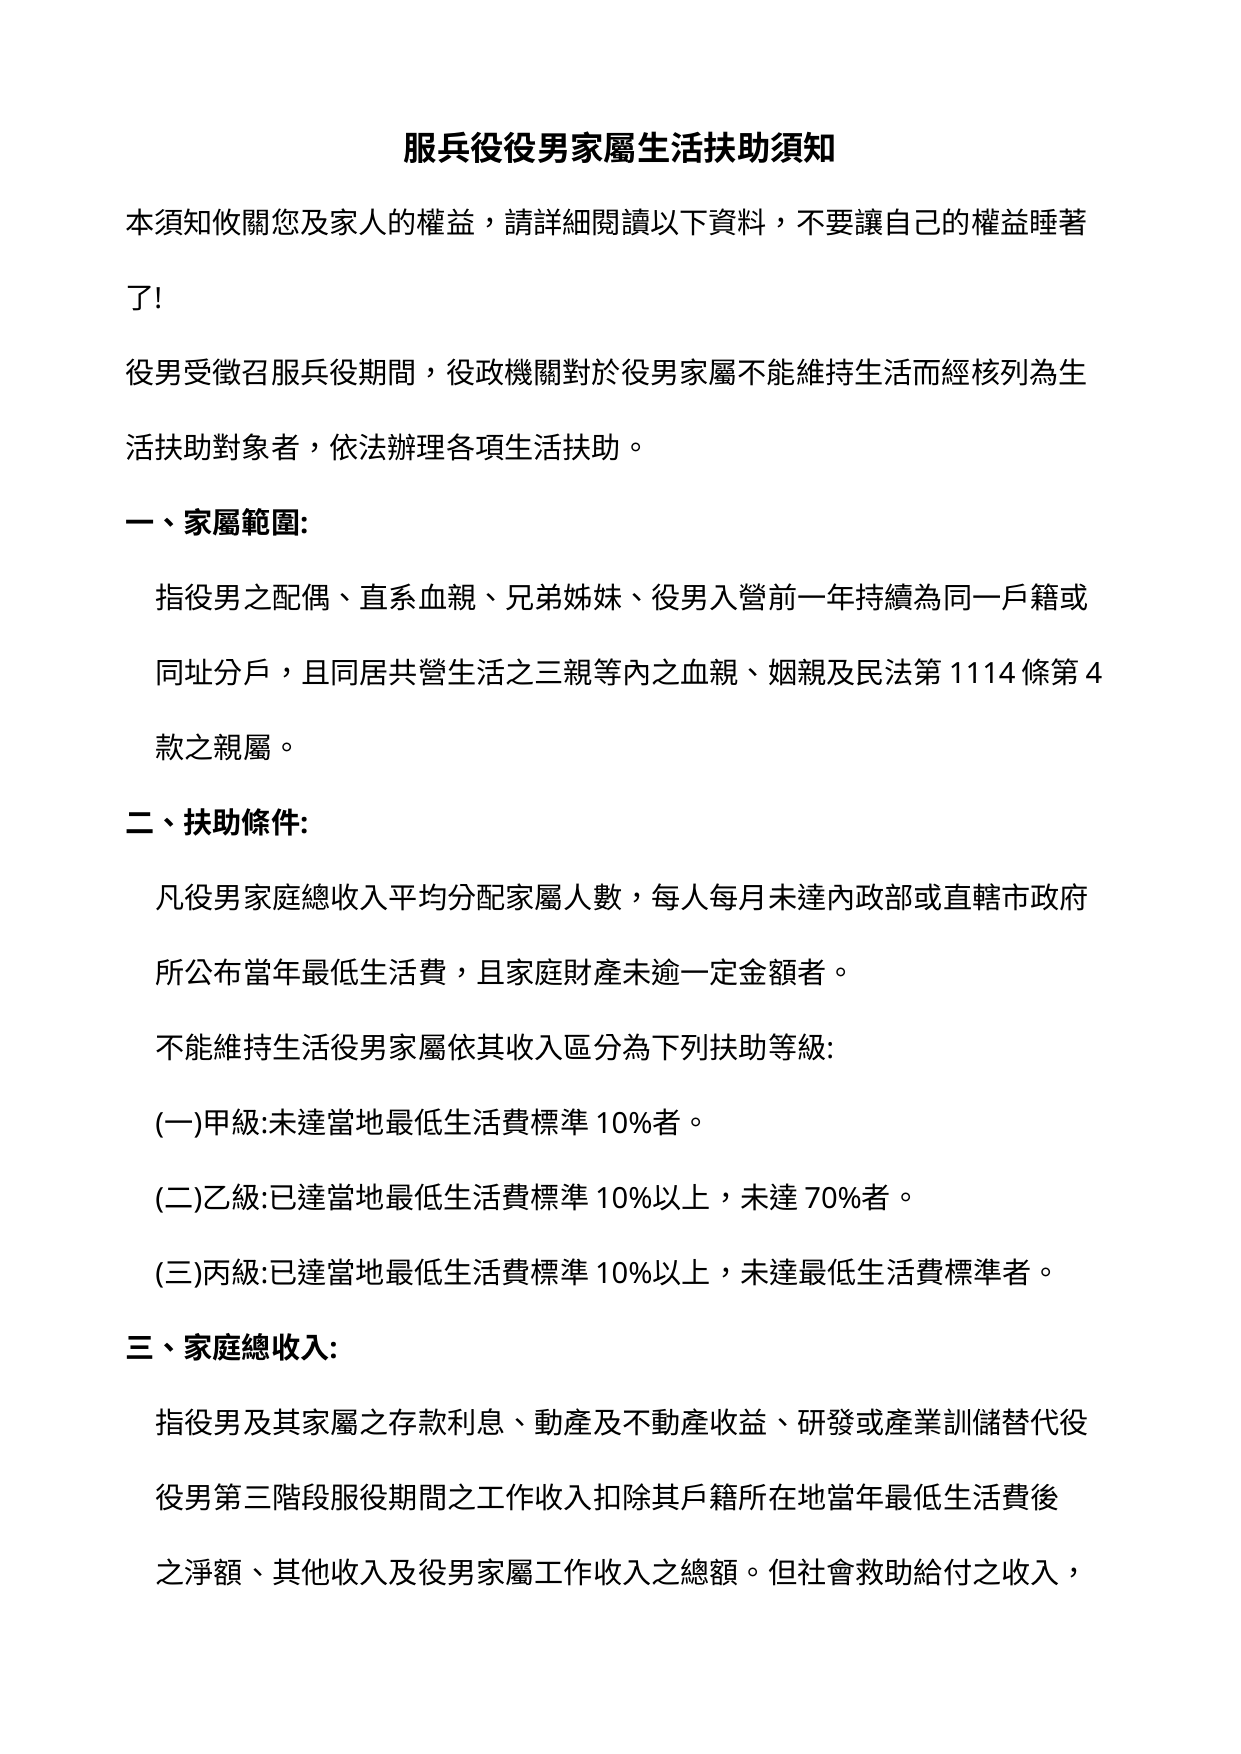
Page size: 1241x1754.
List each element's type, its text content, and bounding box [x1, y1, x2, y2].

text 凡役男家庭總收入平均分配家屬人數，每人每月未達內政部或直轄市政府 所公布當年最低生活費，且家庭財產未逾一定金額者。 [125, 858, 1115, 1008]
text 一、家屬範圍: [125, 483, 1115, 558]
text (三)丙級:已達當地最低生活費標準10%以上，未達最低生活費標準者。 三、家庭總收入: [125, 1233, 1115, 1383]
text 指役男之配偶、直系血親、兄弟姊妹、役男入營前一年持續為同一戶籍或 [125, 558, 1115, 633]
text 服兵役役男家屬生活扶助須知 [125, 108, 1115, 183]
text 同址分戶，且同居共營生活之三親等內之血親、姻親及民法第1114條第4 款之親屬。 二、扶助條件: [125, 633, 1115, 858]
text 不能維持生活役男家屬依其收入區分為下列扶助等級: (一)甲級:未達當地最低生活費標準10%者。 [125, 1008, 1115, 1158]
text (二)乙級:已達當地最低生活費標準10%以上，未達70%者。 [125, 1158, 1115, 1233]
text 本須知攸關您及家人的權益，請詳細閱讀以下資料，不要讓自己的權益睡著了! 役男受徵召服兵役期間，役政機關對於役男家屬不能維持生活而經核列為生活扶助對象者，依法辦理各項生活扶助。 [125, 183, 1115, 483]
text 指役男及其家屬之存款利息、動產及不動產收益、研發或產業訓儲替代役 役男第三階段服役期間之工作收入扣除其戶籍所在地當年最低生活費後 之淨額、其他收入及役男家屬工作收入之總額。但社會救助給付之收入， [125, 1383, 1115, 1608]
